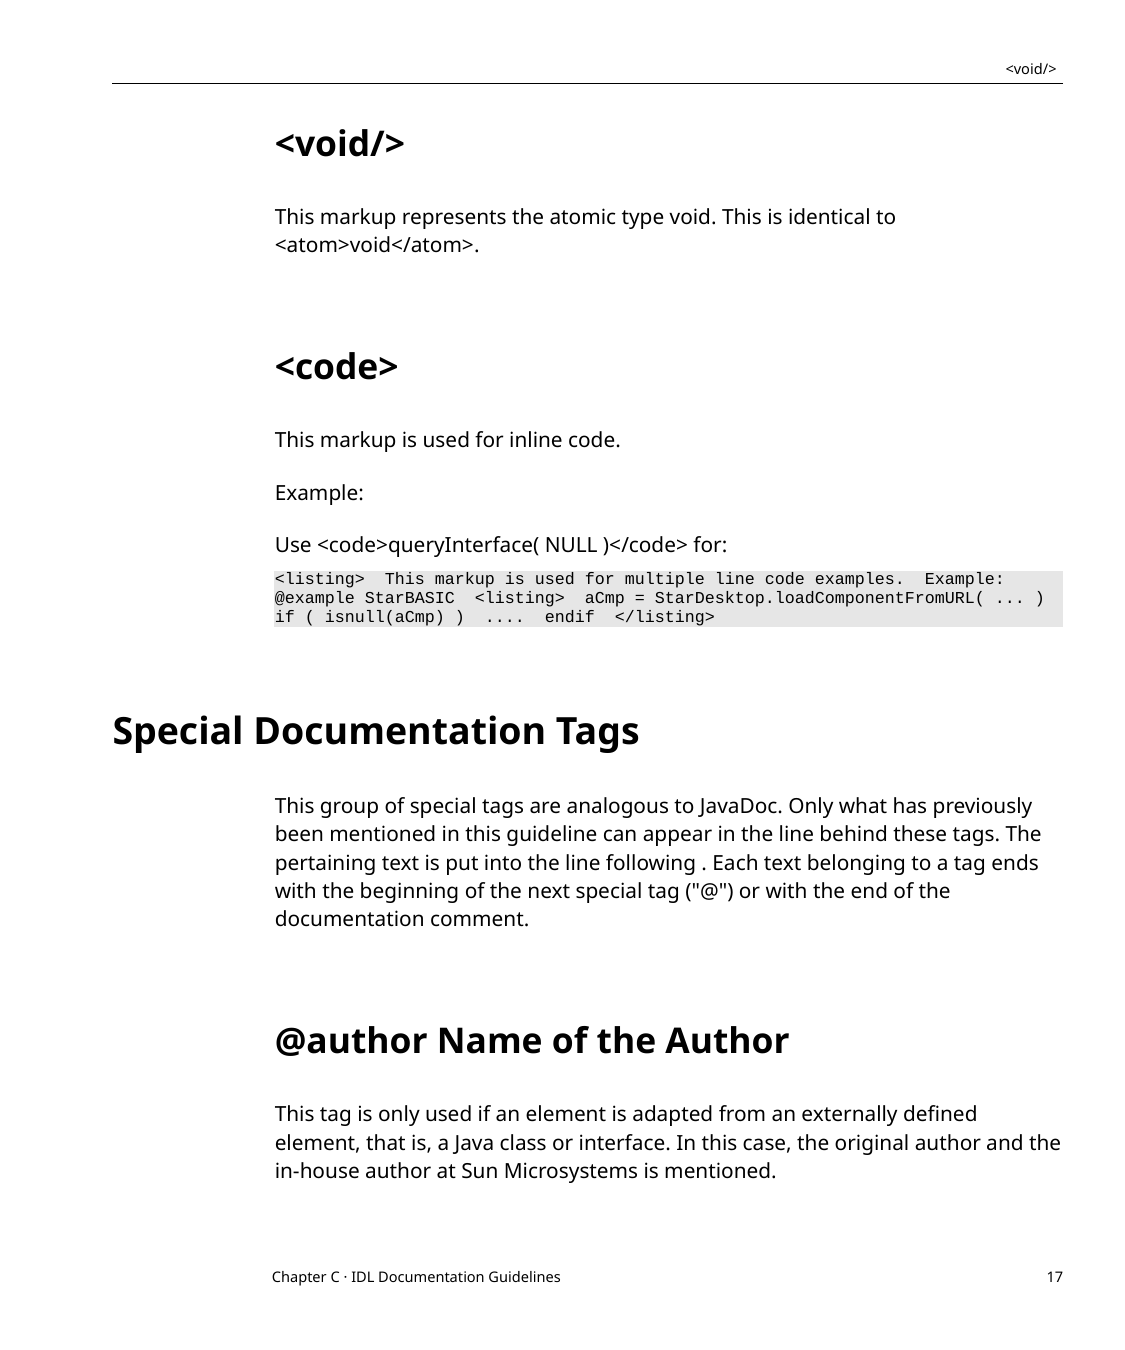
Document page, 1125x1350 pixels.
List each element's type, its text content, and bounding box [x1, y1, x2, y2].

text This group of special tags are analogous to JavaDoc. Only what has previously been mentioned in this guideline can appear in the line behind these tags. The pertaining text is put into the line following . Each text belonging to a tag ends with the beginning of the next special tag ("@") or with the end of the documentation comment. [274, 791, 1063, 933]
subtitle Special Documentation Tags [112, 704, 1063, 755]
text <listing> This markup is used for multiple line code examples. Example: @example StarBASIC <listing> aCmp = StarDesktop.loadComponentFromURL( ... ) if ( isnull(aCmp) ) .... endif </listing> [274, 571, 1063, 627]
text This tag is only used if an element is adapted from an externally defined element, that is, a Java class or interface. In this case, the original author and the in-house author at Sun Microsystems is mentioned. [274, 1099, 1063, 1185]
text Example: [274, 478, 1063, 506]
subtitle <void/> [274, 118, 1063, 166]
subtitle <code> [274, 342, 1063, 390]
subtitle @author Name of the Author [274, 1016, 1063, 1064]
text This markup represents the atomic type void. This is identical to <atom>void</atom>. [274, 202, 1063, 259]
text Use <code>queryInterface( NULL )</code> for: [274, 530, 1063, 559]
text This markup is used for inline code. [274, 426, 1063, 454]
